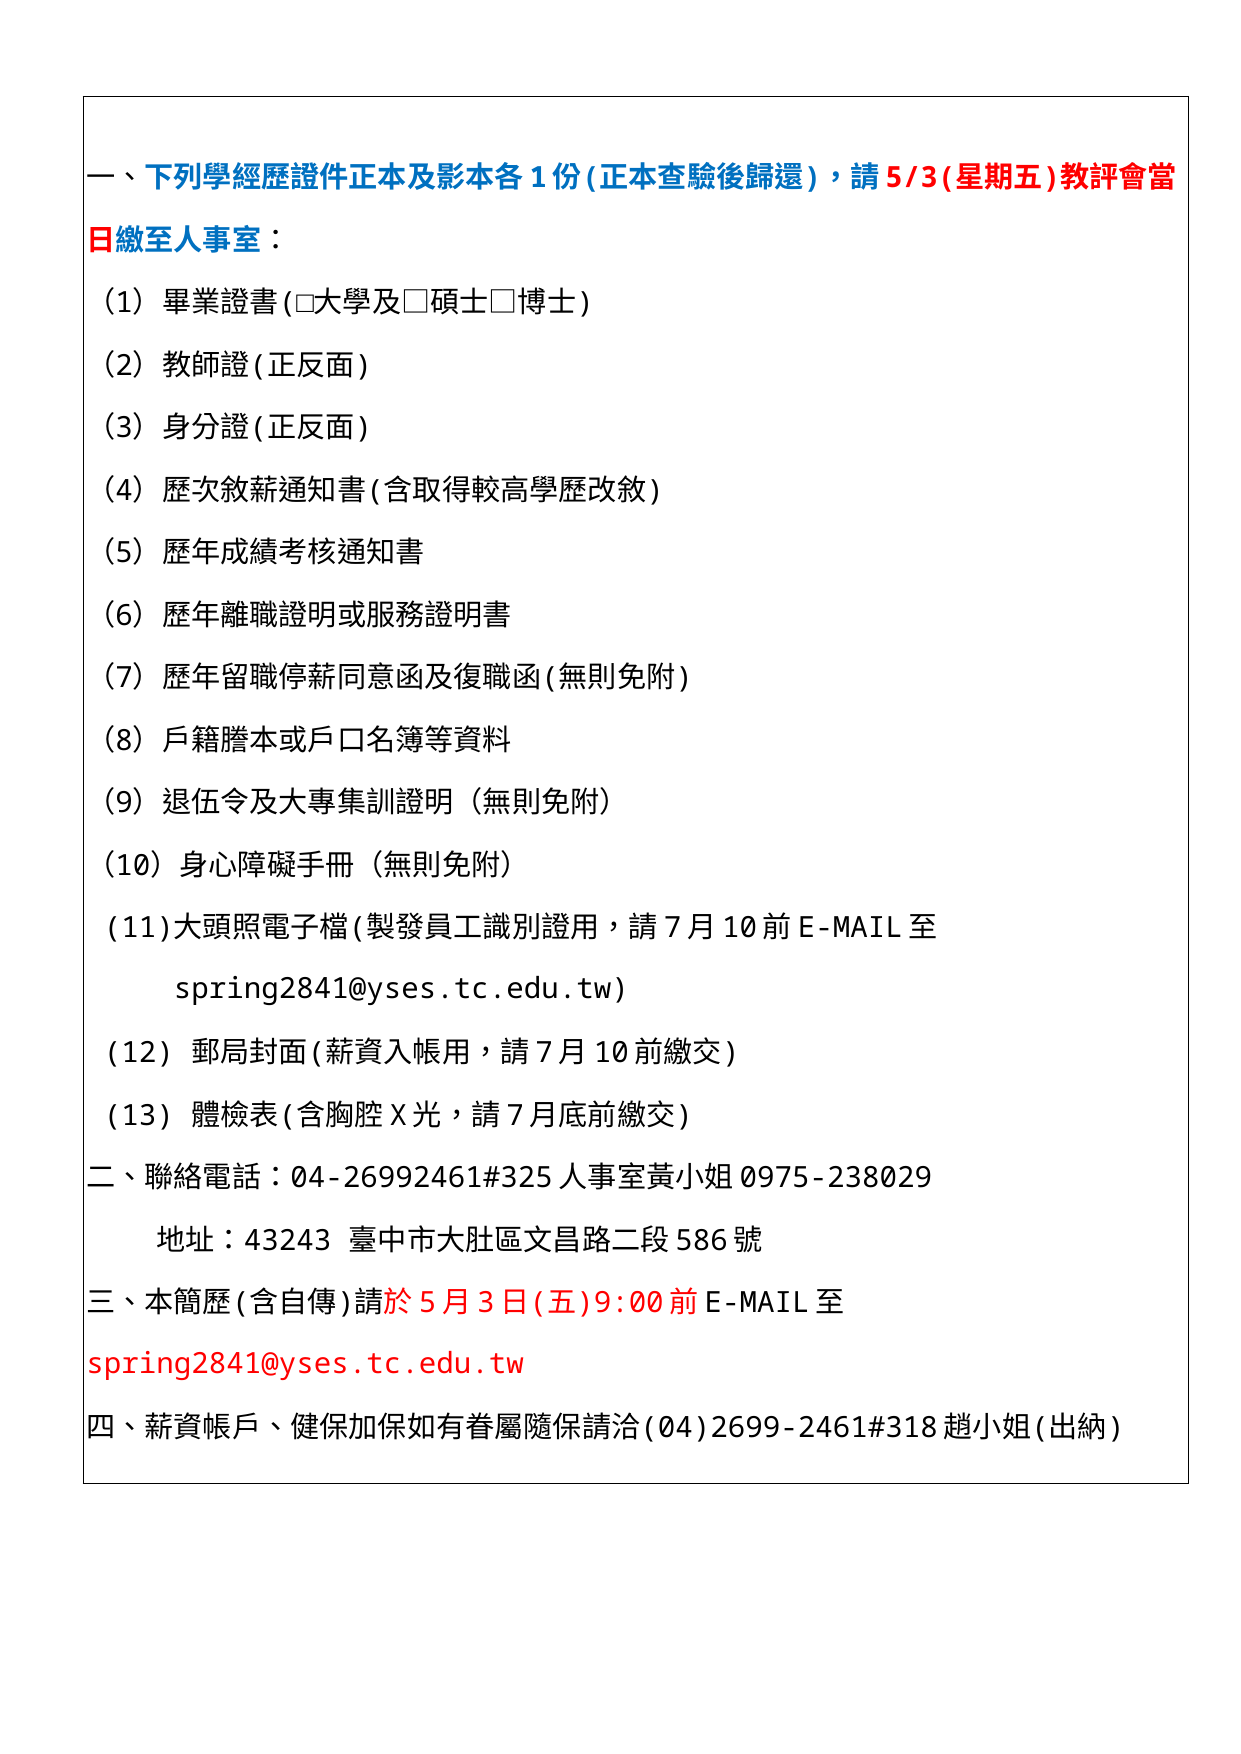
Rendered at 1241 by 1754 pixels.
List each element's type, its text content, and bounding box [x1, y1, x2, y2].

table_cell 一、下列學經歷證件正本及影本各1份(正本查驗後歸還)，請5/3(星期五)教評會當日繳至人事室： （1）畢業證書(□大學及□碩士□博士) （2）教師證(正反面) （3）身分證(正反面) （4）歷次敘薪通知書(含取得較高學歷改敘) （5）歷年成績考核通知書 （6）歷年離職證明或服務證明書 （7）歷年留職停薪同意函及復職函(無則免附) （8）戶籍謄本或戶口名簿等資料 （9）退伍令及大專集訓證明（無則免附） （10）身心障礙手冊（無則免附） (11)大頭照電子檔(製發員工識別證用，請7月10前E-MAIL至spring2841@yses.tc.edu.tw) (12) 郵局封面(薪資入帳用，請7月10前繳交) (13) 體檢表(含胸腔X光，請7月底前繳交) 二、聯絡電話：04-26992461#325人事室黃小姐0975-238029 地址：43243 臺中市大肚區文昌路二段586號 三、本簡歷(含自傳)請於5月3日(五)9:00前E-MAIL至spring2841@yses.tc.edu.tw 四、薪資帳戶、健保加保如有眷屬隨保請洽(04)2699-2461#318趙小姐(出納) [84, 97, 1188, 1483]
